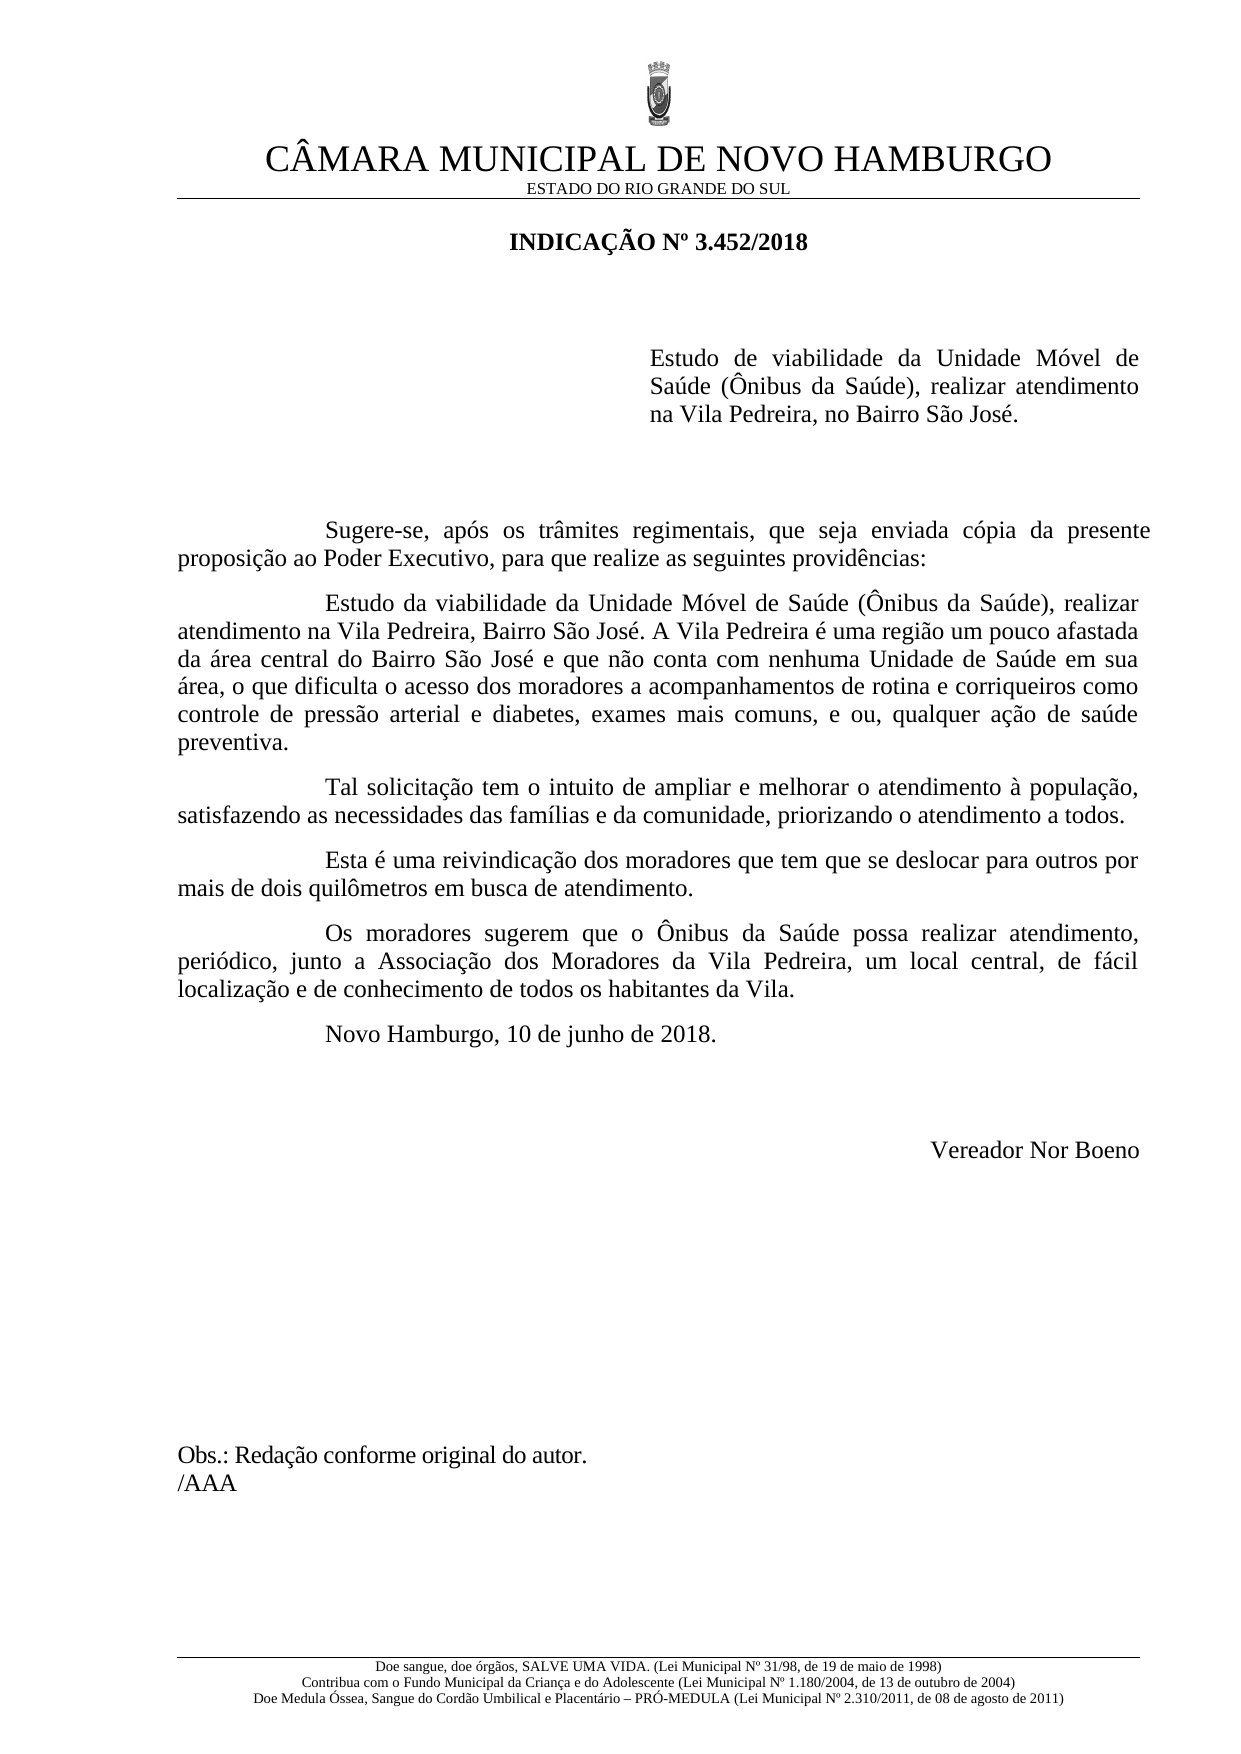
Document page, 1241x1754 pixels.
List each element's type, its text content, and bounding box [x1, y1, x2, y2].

text Estudo de viabilidade da Unidade Móvel de Saúde (Ônibus da Saúde), realizar atendimento na Vila Pedreira, no Bairro São José. [649, 344, 1140, 428]
text Os moradores sugerem que o Ônibus da Saúde possa realizar atendimento, periódico, junto a Associação dos Moradores da Vila Pedreira, um local central, de fácil localização e de conhecimento de todos os habitantes da Vila. [177, 919, 1140, 1003]
text Estudo da viabilidade da Unidade Móvel de Saúde (Ônibus da Saúde), realizar atendimento na Vila Pedreira, Bairro São José. A Vila Pedreira é uma região um pouco afastada da área central do Bairro São José e que não conta com nenhuma Unidade de Saúde em sua área, o que dificulta o acesso dos moradores a acompanhamentos de rotina e corriqueiros como controle de pressão arterial e diabetes, exames mais comuns, e ou, qualquer ação de saúde preventiva. [177, 589, 1140, 756]
text Novo Hamburgo, 10 de junho de 2018. [177, 1020, 1140, 1048]
text Tal solicitação tem o intuito de ampliar e melhorar o atendimento à população, satisfazendo as necessidades das famílias e da comunidade, priorizando o atendimento a todos. [177, 773, 1140, 829]
text Obs.: Redação conforme original do autor. [177, 1441, 1140, 1469]
text /AAA [177, 1469, 1140, 1497]
text Vereador Nor Boeno [177, 1137, 1140, 1164]
text Sugere-se, após os trâmites regimentais, que seja enviada cópia da presente proposição ao Poder Executivo, para que realize as seguintes providências: [177, 516, 1152, 572]
text INDICAÇÃO Nº 3.452/2018 [177, 228, 1140, 256]
text Esta é uma reivindicação dos moradores que tem que se deslocar para outros por mais de dois quilômetros em busca de atendimento. [177, 846, 1140, 902]
